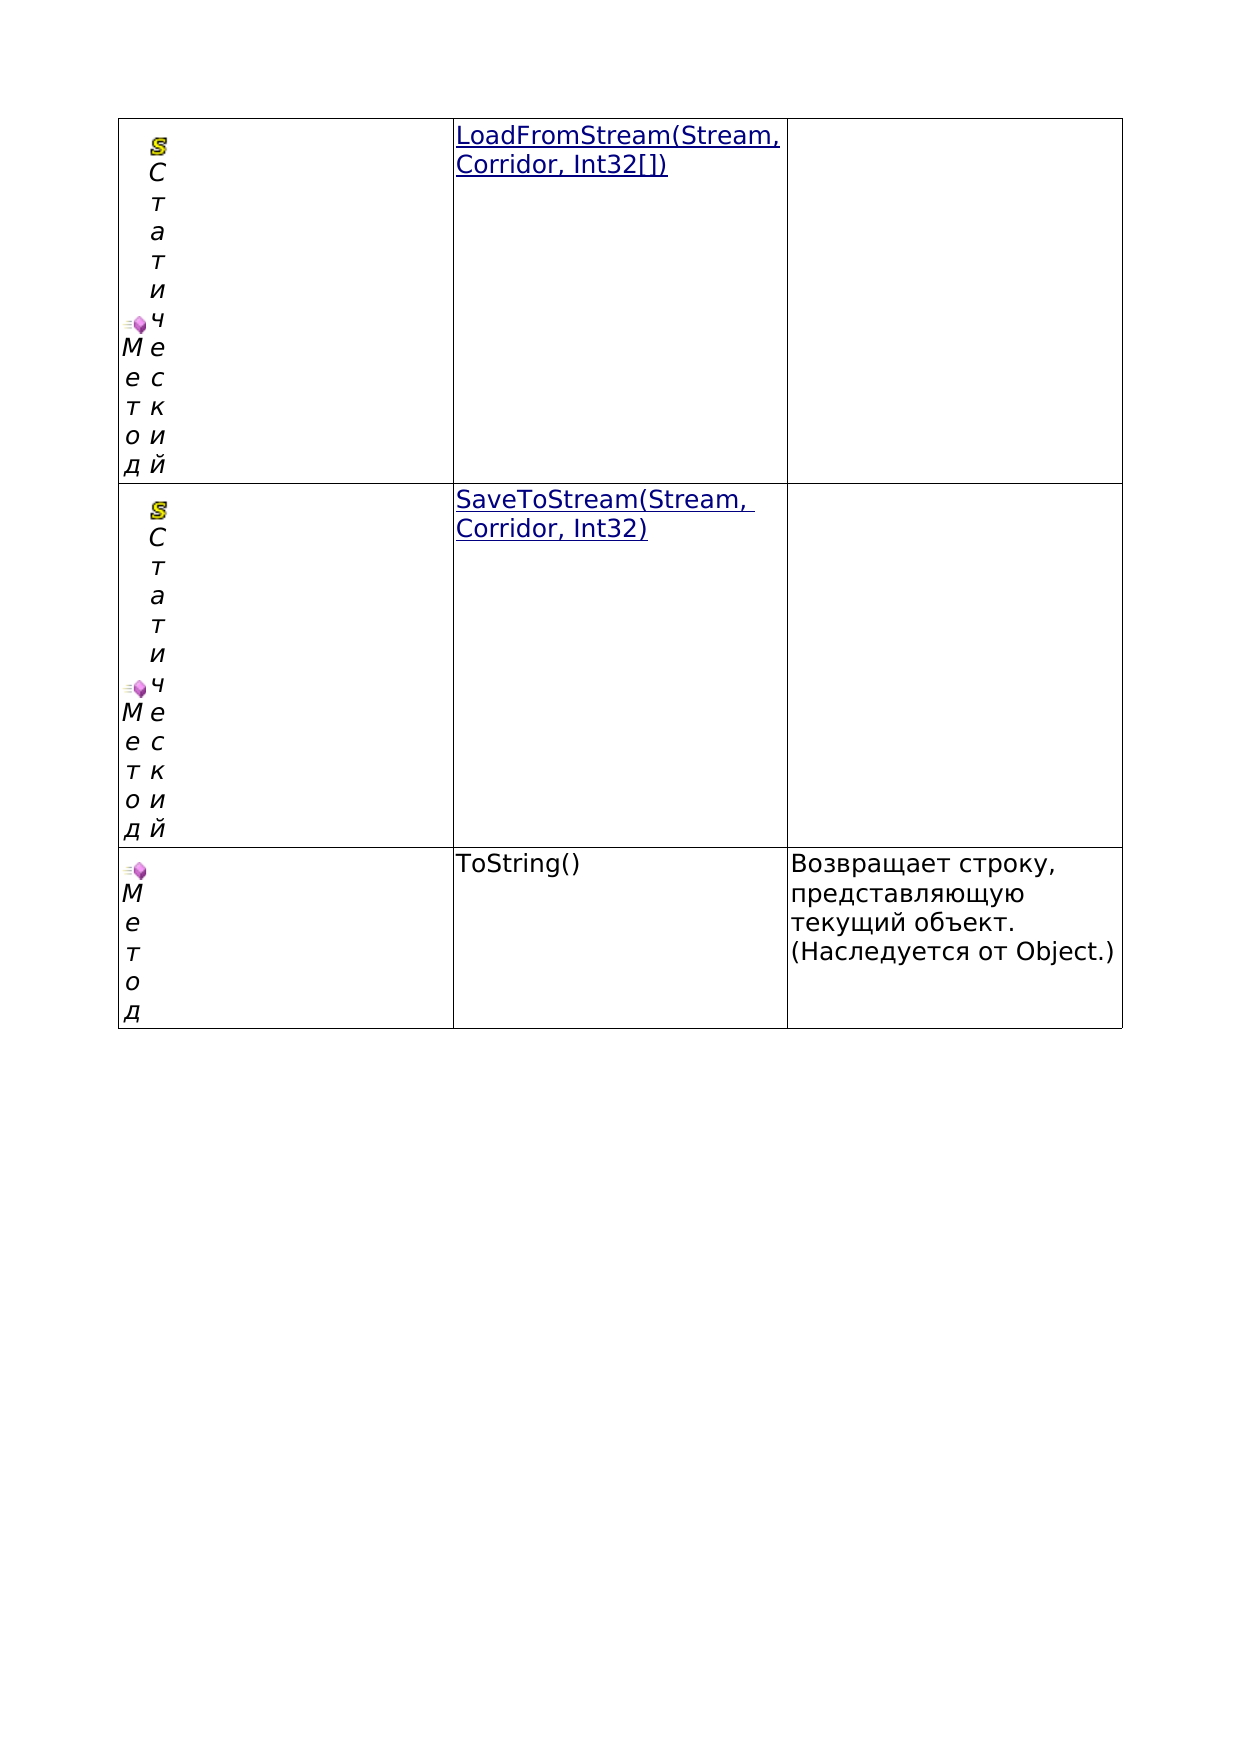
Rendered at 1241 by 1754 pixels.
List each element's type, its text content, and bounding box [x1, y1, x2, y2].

picture [146, 133, 172, 159]
table_cell [119, 119, 453, 482]
table_cell SaveToStream(Stream, Corridor, Int32) [454, 484, 787, 847]
picture [121, 862, 147, 880]
table_cell Возвращает строку, представляющую текущий объект. (Наследуется от Object.) [788, 848, 1122, 1028]
picture [146, 497, 172, 523]
table_cell [788, 119, 1122, 482]
table_cell LoadFromStream(Stream, Corridor, Int32[]) [454, 119, 787, 482]
picture [121, 316, 146, 334]
table_cell ToString() [454, 848, 787, 1028]
table_cell [788, 484, 1122, 847]
table_cell [119, 484, 453, 847]
table_cell [119, 848, 453, 1028]
picture [121, 680, 146, 698]
